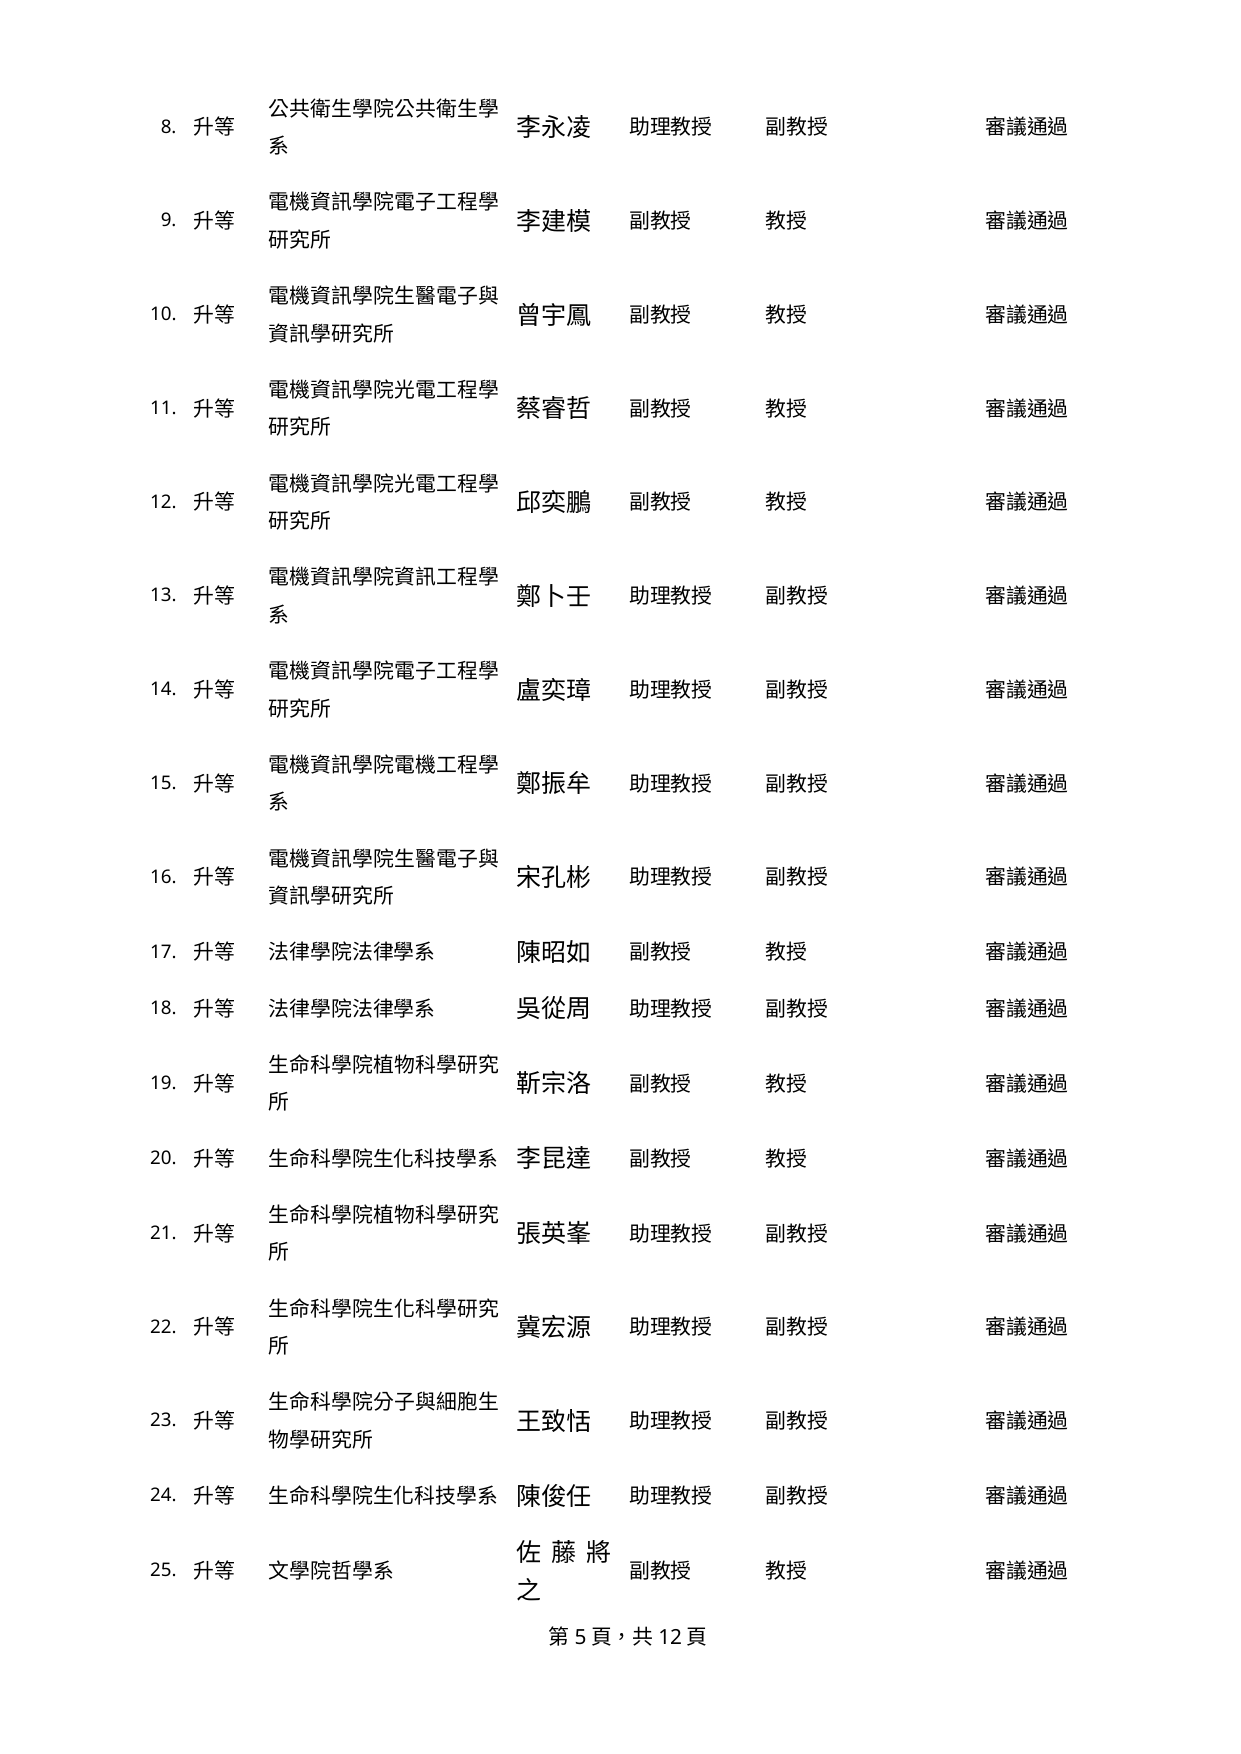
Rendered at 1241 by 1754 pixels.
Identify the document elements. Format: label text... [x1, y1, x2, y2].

table_cell 升等 [188, 979, 262, 1035]
table_cell 11. [131, 360, 187, 454]
table_cell 升等 [188, 923, 262, 979]
table_cell 電機資訊學院資訊工程學系 [263, 548, 510, 641]
table_cell 助理教授 [623, 548, 754, 641]
table_cell 蔡睿哲 [510, 360, 623, 454]
table_cell 審議通過 [979, 829, 1196, 923]
table_cell 副教授 [754, 829, 979, 923]
table_cell 升等 [188, 266, 262, 360]
table_cell 副教授 [623, 360, 754, 454]
table_cell 20. [131, 1129, 187, 1185]
table_cell 副教授 [623, 1129, 754, 1185]
table_cell 副教授 [623, 1035, 754, 1129]
table_cell 李建模 [510, 173, 623, 266]
table_cell 審議通過 [979, 1185, 1196, 1279]
table_cell 升等 [188, 1373, 262, 1466]
table_cell 審議通過 [979, 173, 1196, 266]
table_cell 教授 [754, 1035, 979, 1129]
table_cell 審議通過 [979, 1466, 1196, 1523]
table_cell 鄭卜壬 [510, 548, 623, 641]
table_cell 生命科學院生化科技學系 [263, 1129, 510, 1185]
table_cell 靳宗洛 [510, 1035, 623, 1129]
table_cell 電機資訊學院電機工程學系 [263, 735, 510, 829]
table_cell 23. [131, 1373, 187, 1466]
table_cell 副教授 [754, 1373, 979, 1466]
table_cell 曾宇鳳 [510, 266, 623, 360]
table_cell 王致恬 [510, 1373, 623, 1466]
table_cell 助理教授 [623, 1279, 754, 1373]
table_cell 電機資訊學院電子工程學研究所 [263, 641, 510, 735]
table_cell 教授 [754, 454, 979, 548]
table_cell 審議通過 [979, 1279, 1196, 1373]
table_cell 審議通過 [979, 1373, 1196, 1466]
table_cell 李永凌 [510, 79, 623, 173]
table_cell 助理教授 [623, 829, 754, 923]
table_cell 陳昭如 [510, 923, 623, 979]
table_cell 生命科學院植物科學研究所 [263, 1185, 510, 1279]
table_cell 法律學院法律學系 [263, 979, 510, 1035]
table_cell 審議通過 [979, 79, 1196, 173]
table_cell 宋孔彬 [510, 829, 623, 923]
table_cell 21. [131, 1185, 187, 1279]
table_cell 審議通過 [979, 266, 1196, 360]
table_cell 助理教授 [623, 1373, 754, 1466]
table_cell 副教授 [754, 79, 979, 173]
table_cell 副教授 [754, 979, 979, 1035]
table_cell 審議通過 [979, 360, 1196, 454]
table_cell 25. [131, 1523, 187, 1616]
table_cell 副教授 [754, 1185, 979, 1279]
table_cell 電機資訊學院光電工程學研究所 [263, 454, 510, 548]
table_cell 升等 [188, 641, 262, 735]
table_cell 審議通過 [979, 1129, 1196, 1185]
table_cell 副教授 [754, 1466, 979, 1523]
table_cell 生命科學院分子與細胞生物學研究所 [263, 1373, 510, 1466]
table_cell 陳俊任 [510, 1466, 623, 1523]
table_cell 升等 [188, 1466, 262, 1523]
table_cell 升等 [188, 735, 262, 829]
table_cell 張英峯 [510, 1185, 623, 1279]
table_cell 升等 [188, 548, 262, 641]
table_cell 鄭振牟 [510, 735, 623, 829]
table_cell 助理教授 [623, 641, 754, 735]
table_cell 升等 [188, 1129, 262, 1185]
table_cell 電機資訊學院生醫電子與資訊學研究所 [263, 266, 510, 360]
table_cell 助理教授 [623, 1466, 754, 1523]
table_cell 公共衛生學院公共衛生學系 [263, 79, 510, 173]
table_cell 教授 [754, 360, 979, 454]
table_cell 18. [131, 979, 187, 1035]
table_cell 審議通過 [979, 548, 1196, 641]
table_cell 10. [131, 266, 187, 360]
table_cell 12. [131, 454, 187, 548]
table_cell 審議通過 [979, 641, 1196, 735]
table_cell 14. [131, 641, 187, 735]
table_cell 助理教授 [623, 1185, 754, 1279]
table_cell 助理教授 [623, 979, 754, 1035]
table_cell 教授 [754, 923, 979, 979]
table_cell 副教授 [623, 454, 754, 548]
table_cell 副教授 [623, 173, 754, 266]
table_cell 生命科學院生化科學研究所 [263, 1279, 510, 1373]
table_cell 李昆達 [510, 1129, 623, 1185]
table_cell 13. [131, 548, 187, 641]
table_cell 升等 [188, 173, 262, 266]
table_cell 審議通過 [979, 1523, 1196, 1616]
table_cell 審議通過 [979, 735, 1196, 829]
table_cell 15. [131, 735, 187, 829]
table_cell 16. [131, 829, 187, 923]
table_cell 8. [131, 79, 187, 173]
table_cell 副教授 [754, 1279, 979, 1373]
table_cell 佐藤將之 [510, 1523, 623, 1616]
table_cell 教授 [754, 1129, 979, 1185]
table_cell 17. [131, 923, 187, 979]
table_cell 教授 [754, 1523, 979, 1616]
table_cell 文學院哲學系 [263, 1523, 510, 1616]
table_cell 升等 [188, 454, 262, 548]
table_cell 教授 [754, 173, 979, 266]
table_cell 盧奕璋 [510, 641, 623, 735]
table_cell 審議通過 [979, 979, 1196, 1035]
table_cell 升等 [188, 1185, 262, 1279]
table_cell 電機資訊學院電子工程學研究所 [263, 173, 510, 266]
table_cell 審議通過 [979, 1035, 1196, 1129]
table_cell 22. [131, 1279, 187, 1373]
table_cell 副教授 [623, 1523, 754, 1616]
table_cell 生命科學院植物科學研究所 [263, 1035, 510, 1129]
table_cell 教授 [754, 266, 979, 360]
table_cell 助理教授 [623, 79, 754, 173]
table_cell 冀宏源 [510, 1279, 623, 1373]
table_cell 副教授 [754, 548, 979, 641]
table_cell 電機資訊學院光電工程學研究所 [263, 360, 510, 454]
table_cell 副教授 [754, 641, 979, 735]
table_cell 副教授 [623, 923, 754, 979]
table_cell 升等 [188, 1279, 262, 1373]
table_cell 24. [131, 1466, 187, 1523]
table_cell 吳從周 [510, 979, 623, 1035]
table_cell 電機資訊學院生醫電子與資訊學研究所 [263, 829, 510, 923]
table_cell 升等 [188, 1523, 262, 1616]
table_cell 9. [131, 173, 187, 266]
table_cell 19. [131, 1035, 187, 1129]
table_cell 副教授 [754, 735, 979, 829]
table_cell 生命科學院生化科技學系 [263, 1466, 510, 1523]
table_cell 副教授 [623, 266, 754, 360]
table_cell 審議通過 [979, 454, 1196, 548]
table_cell 升等 [188, 360, 262, 454]
table_cell 升等 [188, 79, 262, 173]
table_cell 升等 [188, 829, 262, 923]
table_cell 助理教授 [623, 735, 754, 829]
table_cell 升等 [188, 1035, 262, 1129]
table_cell 邱奕鵬 [510, 454, 623, 548]
table_cell 審議通過 [979, 923, 1196, 979]
table_cell 法律學院法律學系 [263, 923, 510, 979]
